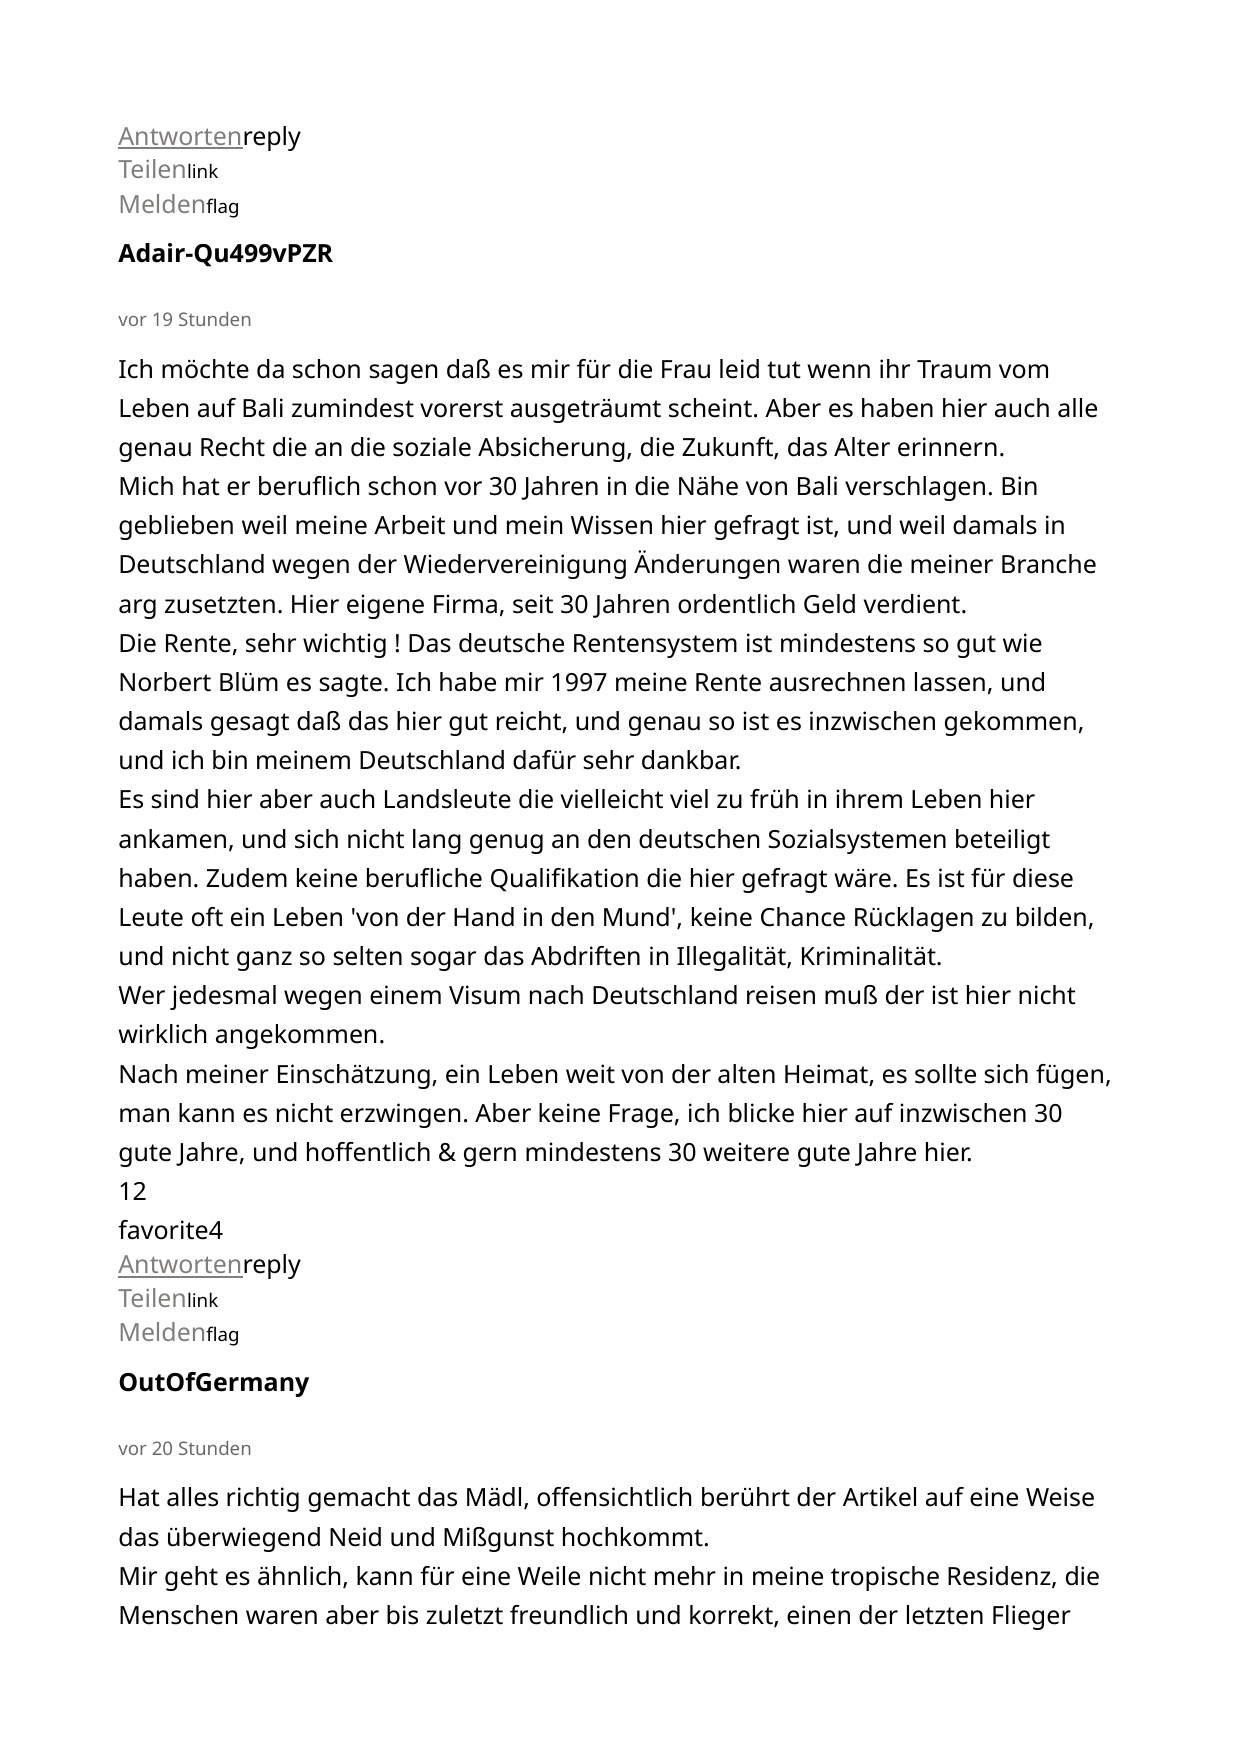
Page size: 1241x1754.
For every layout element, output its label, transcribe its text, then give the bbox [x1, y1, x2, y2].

text Teilenlink [118, 152, 1122, 186]
text Teilenlink [118, 1281, 1122, 1315]
text 12 [118, 1174, 1122, 1208]
text Antwortenreply [118, 118, 1122, 152]
text Meldenflag [118, 186, 1122, 220]
text Meldenflag [118, 1315, 1122, 1349]
text OutOfGermany [118, 1365, 1114, 1399]
text Antwortenreply [118, 1247, 1122, 1281]
text Hat alles richtig gemacht das Mädl, offensichtlich berührt der Artikel auf eine Weise das überwiegend Neid und Mißgunst hochkommt. Mir geht es ähnlich, kann für eine Weile nicht mehr in meine tropische Residenz, die Menschen waren aber bis zuletzt freundlich und korrekt, einen der letzten Flieger [118, 1480, 1122, 1632]
text vor 20 Stunden [118, 1435, 1117, 1461]
text vor 19 Stunden [118, 306, 1117, 332]
text favorite4 [118, 1213, 1122, 1247]
text Adair-Qu499vPZR [118, 236, 1114, 270]
text Ich möchte da schon sagen daß es mir für die Frau leid tut wenn ihr Traum vom Leben auf Bali zumindest vorerst ausgeträumt scheint. Aber es haben hier auch alle genau Recht die an die soziale Absicherung, die Zukunft, das Alter erinnern. Mich hat er beruflich schon vor 30 Jahren in die Nähe von Bali verschlagen. Bin geblieben weil meine Arbeit und mein Wissen hier gefragt ist, und weil damals in Deutschland wegen der Wiedervereinigung Änderungen waren die meiner Branche arg zusetzten. Hier eigene Firma, seit 30 Jahren ordentlich Geld verdient. Die Rente, sehr wichtig ! Das deutsche Rentensystem ist mindestens so gut wie Norbert Blüm es sagte. Ich habe mir 1997 meine Rente ausrechnen lassen, und damals gesagt daß das hier gut reicht, und genau so ist es inzwischen gekommen, und ich bin meinem Deutschland dafür sehr dankbar. Es sind hier aber auch Landsleute die vielleicht viel zu früh in ihrem Leben hier ankamen, und sich nicht lang genug an den deutschen Sozialsystemen beteiligt haben. Zudem keine berufliche Qualifikation die hier gefragt wäre. Es ist für diese Leute oft ein Leben 'von der Hand in den Mund', keine Chance Rücklagen zu bilden, und nicht ganz so selten sogar das Abdriften in Illegalität, Kriminalität. Wer jedesmal wegen einem Visum nach Deutschland reisen muß der ist hier nicht wirklich angekommen. Nach meiner Einschätzung, ein Leben weit von der alten Heimat, es sollte sich fügen, man kann es nicht erzwingen. Aber keine Frage, ich blicke hier auf inzwischen 30 gute Jahre, und hoffentlich & gern mindestens 30 weitere gute Jahre hier. [118, 351, 1122, 1169]
